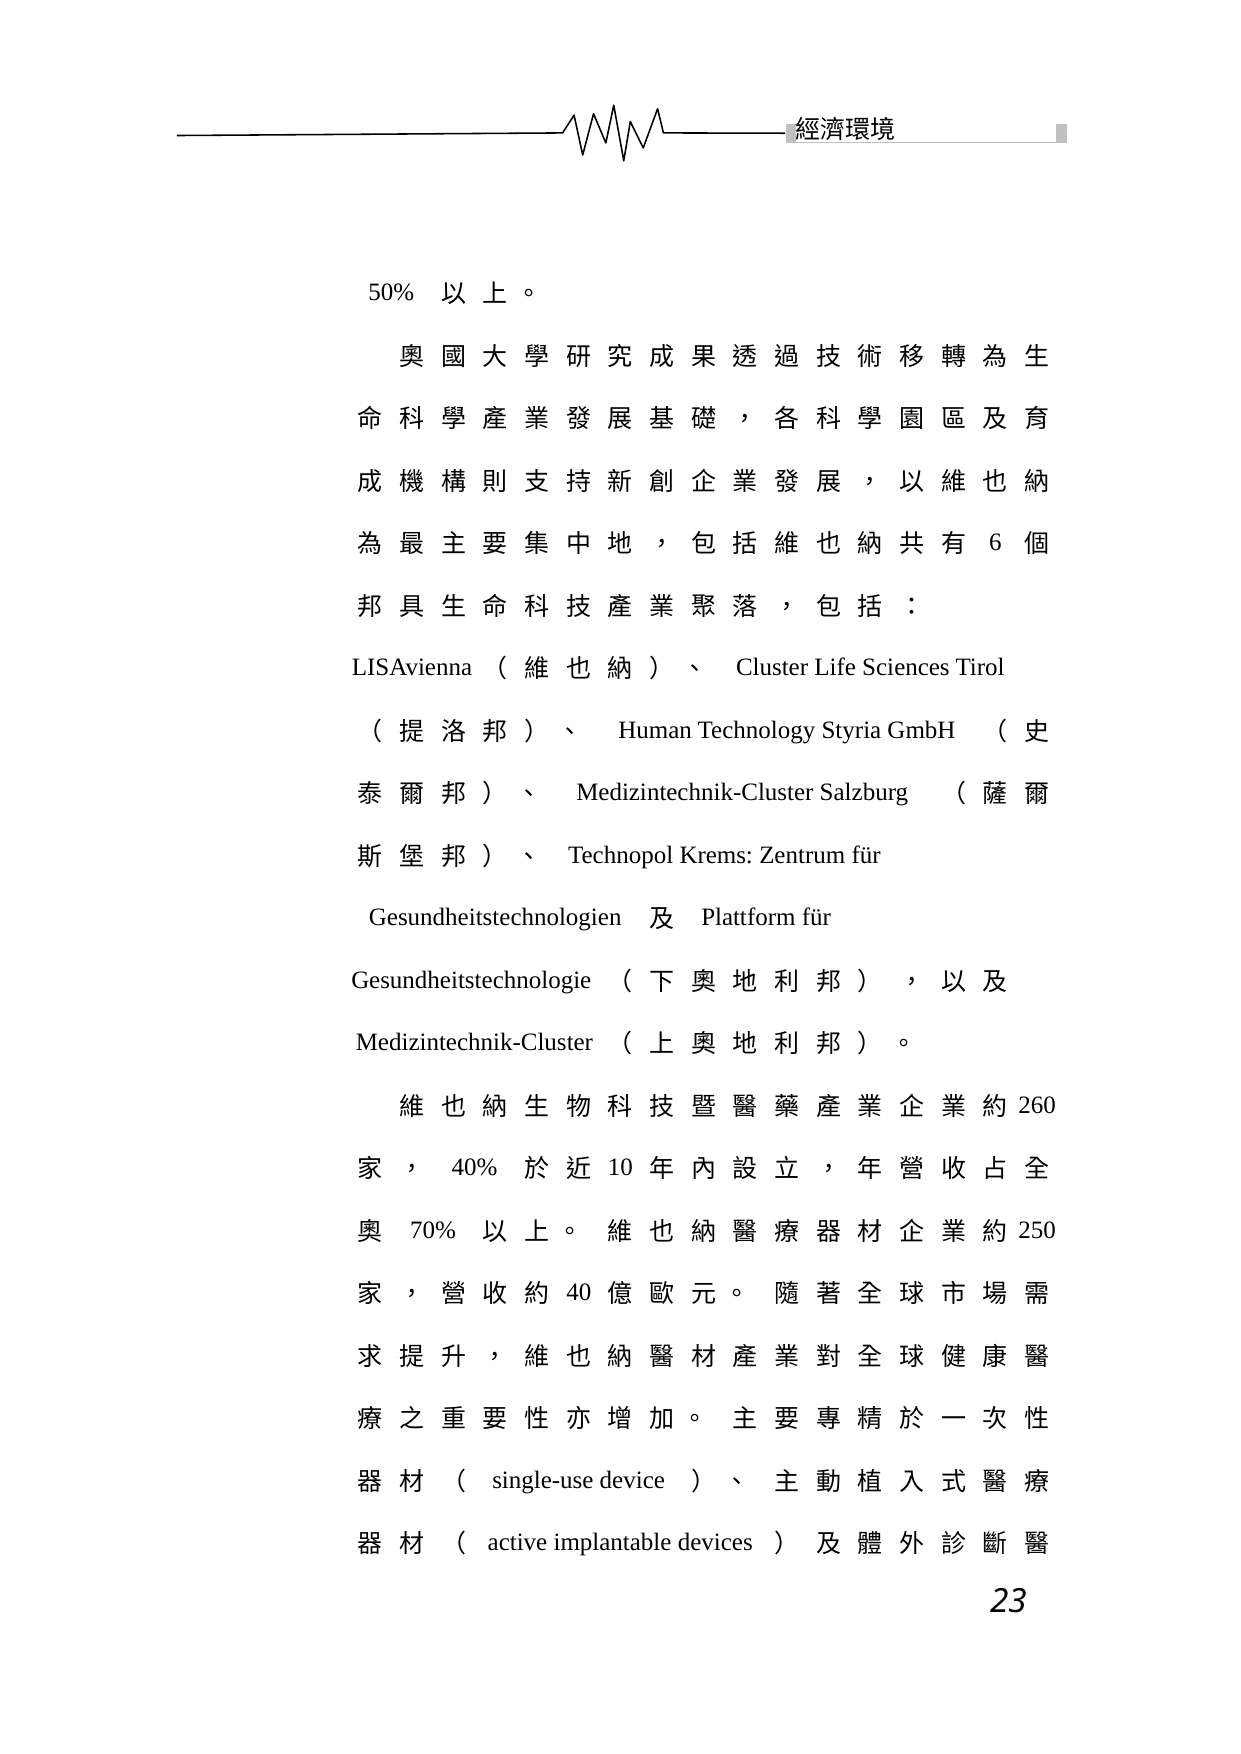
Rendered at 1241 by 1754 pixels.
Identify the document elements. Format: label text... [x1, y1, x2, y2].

text 50%以上。 [330, 250, 1058, 313]
text 奧國大學研究成果透過技術移轉為生命科學產業發展基礎，各科學園區及育成機構則支持新創企業發展，以維也納為最主要集中地，包括維也納共有6個邦具生命科技產業聚落，包括：LISAvienna（維也納）、Cluster Life Sciences Tirol（提洛邦）、Human Technology Styria GmbH（史泰爾邦）、Medizintechnik-Cluster Salzburg （薩爾斯堡邦）、Technopol Krems: Zentrum für Gesundheitstechnologien及Plattform für Gesundheitstechnologie （下奧地利邦），以及Medizintechnik-Cluster（上奧地利邦）。 [330, 313, 1058, 1063]
text 維也納生物科技暨醫藥產業企業約260家，40%於近10年內設立，年營收占全奧70%以上。維也納醫療器材企業約250家，營收約40億歐元。隨著全球市場需求提升，維也納醫材產業對全球健康醫療之重要性亦增加。主要專精於一次性器材（single-use device）、主動植入式醫療器材（active implantable devices）及體外診斷醫 [330, 1063, 1058, 1563]
